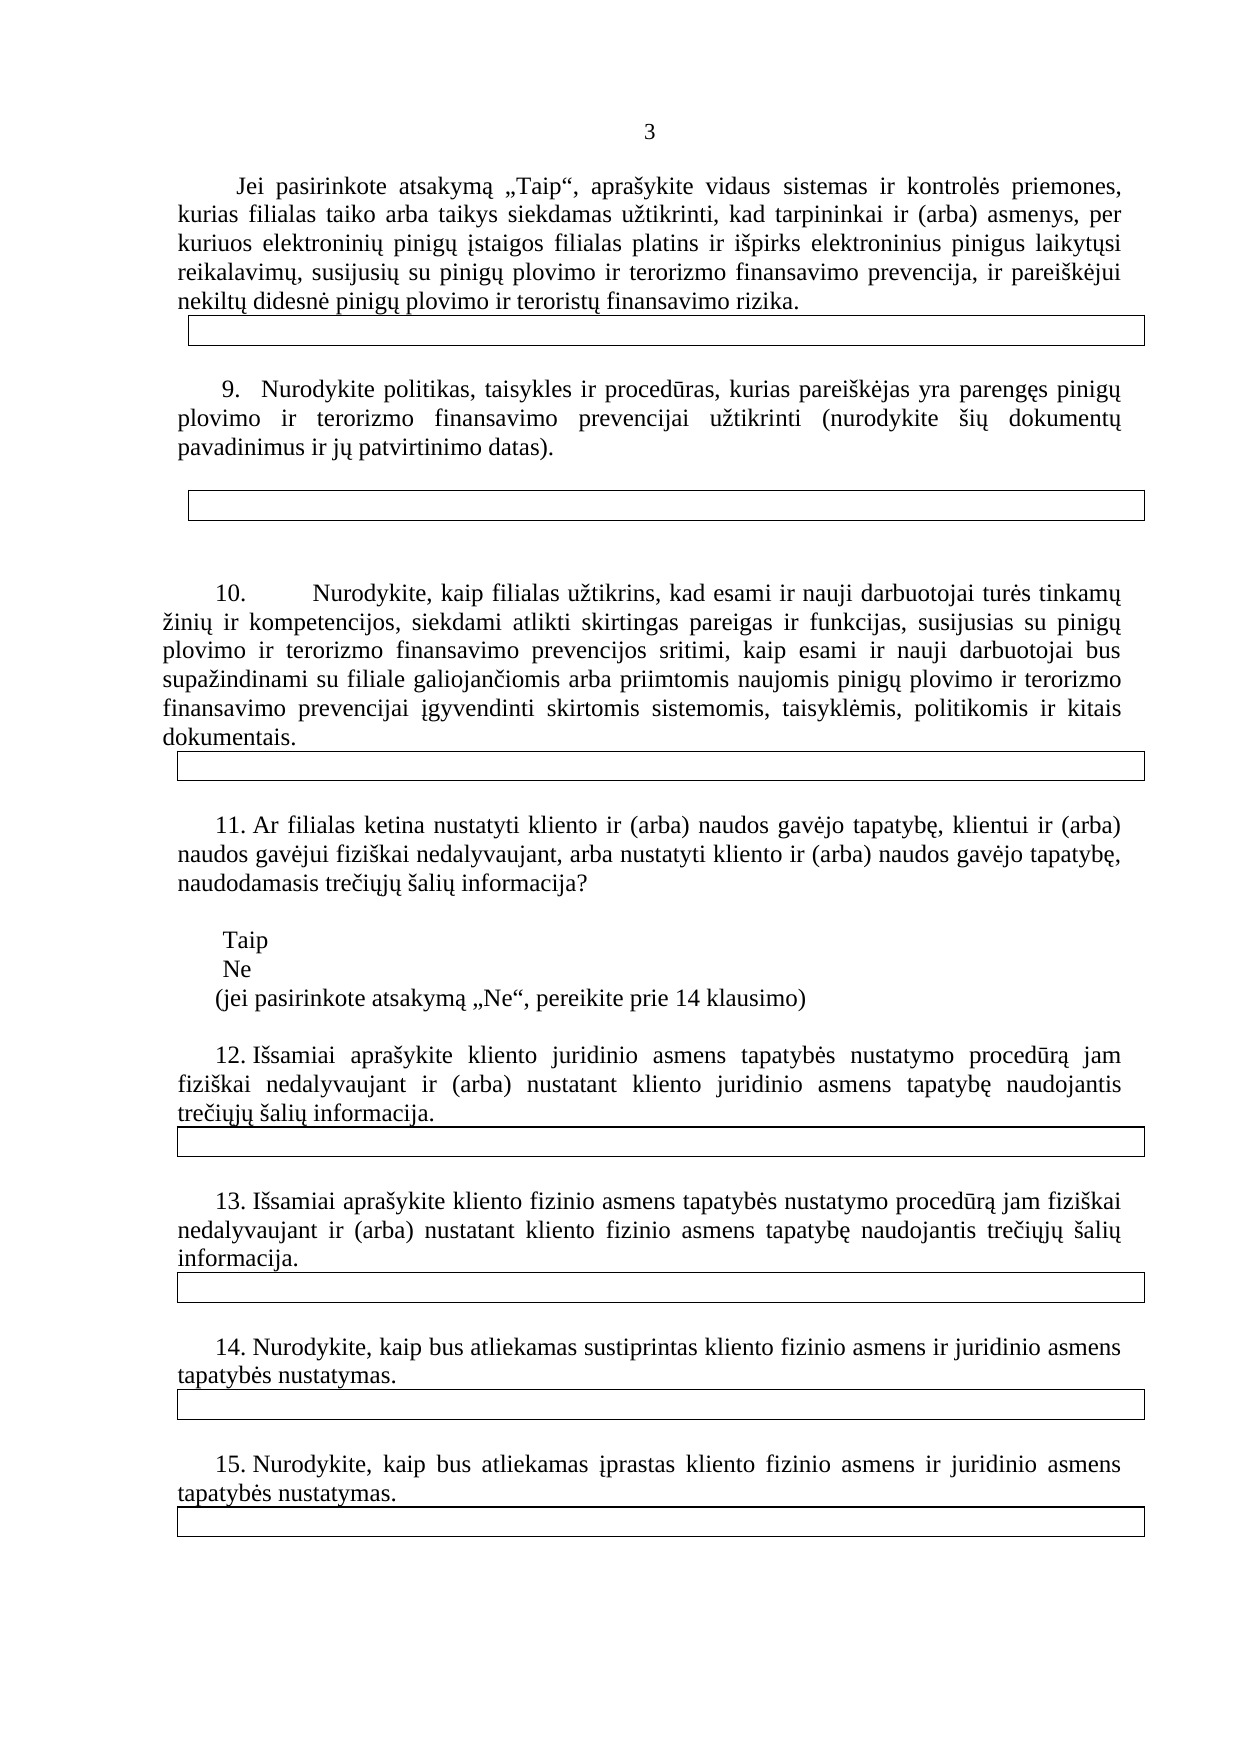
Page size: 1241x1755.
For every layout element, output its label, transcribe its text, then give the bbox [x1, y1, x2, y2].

text 11. Ar filialas ketina nustatyti kliento ir (arba) naudos gavėjo tapatybę, klientui ir (arba) naudos gavėjui fiziškai nedalyvaujant, arba nustatyti kliento ir (arba) naudos gavėjo tapatybę, naudodamasis trečiųjų šalių informacija? [177, 810, 1122, 896]
text 14. Nurodykite, kaip bus atliekamas sustiprintas kliento fizinio asmens ir juridinio asmens tapatybės nustatymas. [177, 1332, 1122, 1389]
text 12. Išsamiai aprašykite kliento juridinio asmens tapatybės nustatymo procedūrą jam fiziškai nedalyvaujant ir (arba) nustatant kliento juridinio asmens tapatybę naudojantis trečiųjų šalių informacija. [177, 1040, 1122, 1126]
table_header [189, 491, 1144, 519]
text 9. Nurodykite politikas, taisykles ir procedūras, kurias pareiškėjas yra parengęs pinigų plovimo ir terorizmo finansavimo prevencijai užtikrinti (nurodykite šių dokumentų pavadinimus ir jų patvirtinimo datas). [177, 374, 1122, 461]
text Jei pasirinkote atsakymą „Taip“, aprašykite vidaus sistemas ir kontrolės priemones, kurias filialas taiko arba taikys siekdamas užtikrinti, kad tarpininkai ir (arba) asmenys, per kuriuos elektroninių pinigų įstaigos filialas platins ir išpirks elektroninius pinigus laikytųsi reikalavimų, susijusių su pinigų plovimo ir terorizmo finansavimo prevencija, ir pareiškėjui nekiltų didesnė pinigų plovimo ir teroristų finansavimo rizika. [177, 171, 1122, 314]
text 15. Nurodykite, kaip bus atliekamas įprastas kliento fizinio asmens ir juridinio asmens tapatybės nustatymas. [177, 1449, 1122, 1506]
table_header [178, 1273, 1144, 1302]
text Taip [177, 925, 1122, 954]
text Ne [177, 954, 1122, 983]
text 13. Išsamiai aprašykite kliento fizinio asmens tapatybės nustatymo procedūrą jam fiziškai nedalyvaujant ir (arba) nustatant kliento fizinio asmens tapatybę naudojantis trečiųjų šalių informacija. [177, 1186, 1122, 1272]
text 10. Nurodykite, kaip filialas užtikrins, kad esami ir nauji darbuotojai turės tinkamų žinių ir kompetencijos, siekdami atlikti skirtingas pareigas ir funkcijas, susijusias su pinigų plovimo ir terorizmo finansavimo prevencijos sritimi, kaip esami ir nauji darbuotojai bus supažindinami su filiale galiojančiomis arba priimtomis naujomis pinigų plovimo ir terorizmo finansavimo prevencijai įgyvendinti skirtomis sistemomis, taisyklėmis, politikomis ir kitais dokumentais. [162, 578, 1122, 751]
table_header [178, 752, 1144, 780]
table_header [178, 1390, 1144, 1419]
text (jei pasirinkote atsakymą „Ne“, pereikite prie 14 klausimo) [177, 983, 1122, 1011]
table_header [178, 1508, 1144, 1536]
table_header [189, 316, 1144, 345]
table_header [178, 1128, 1144, 1156]
